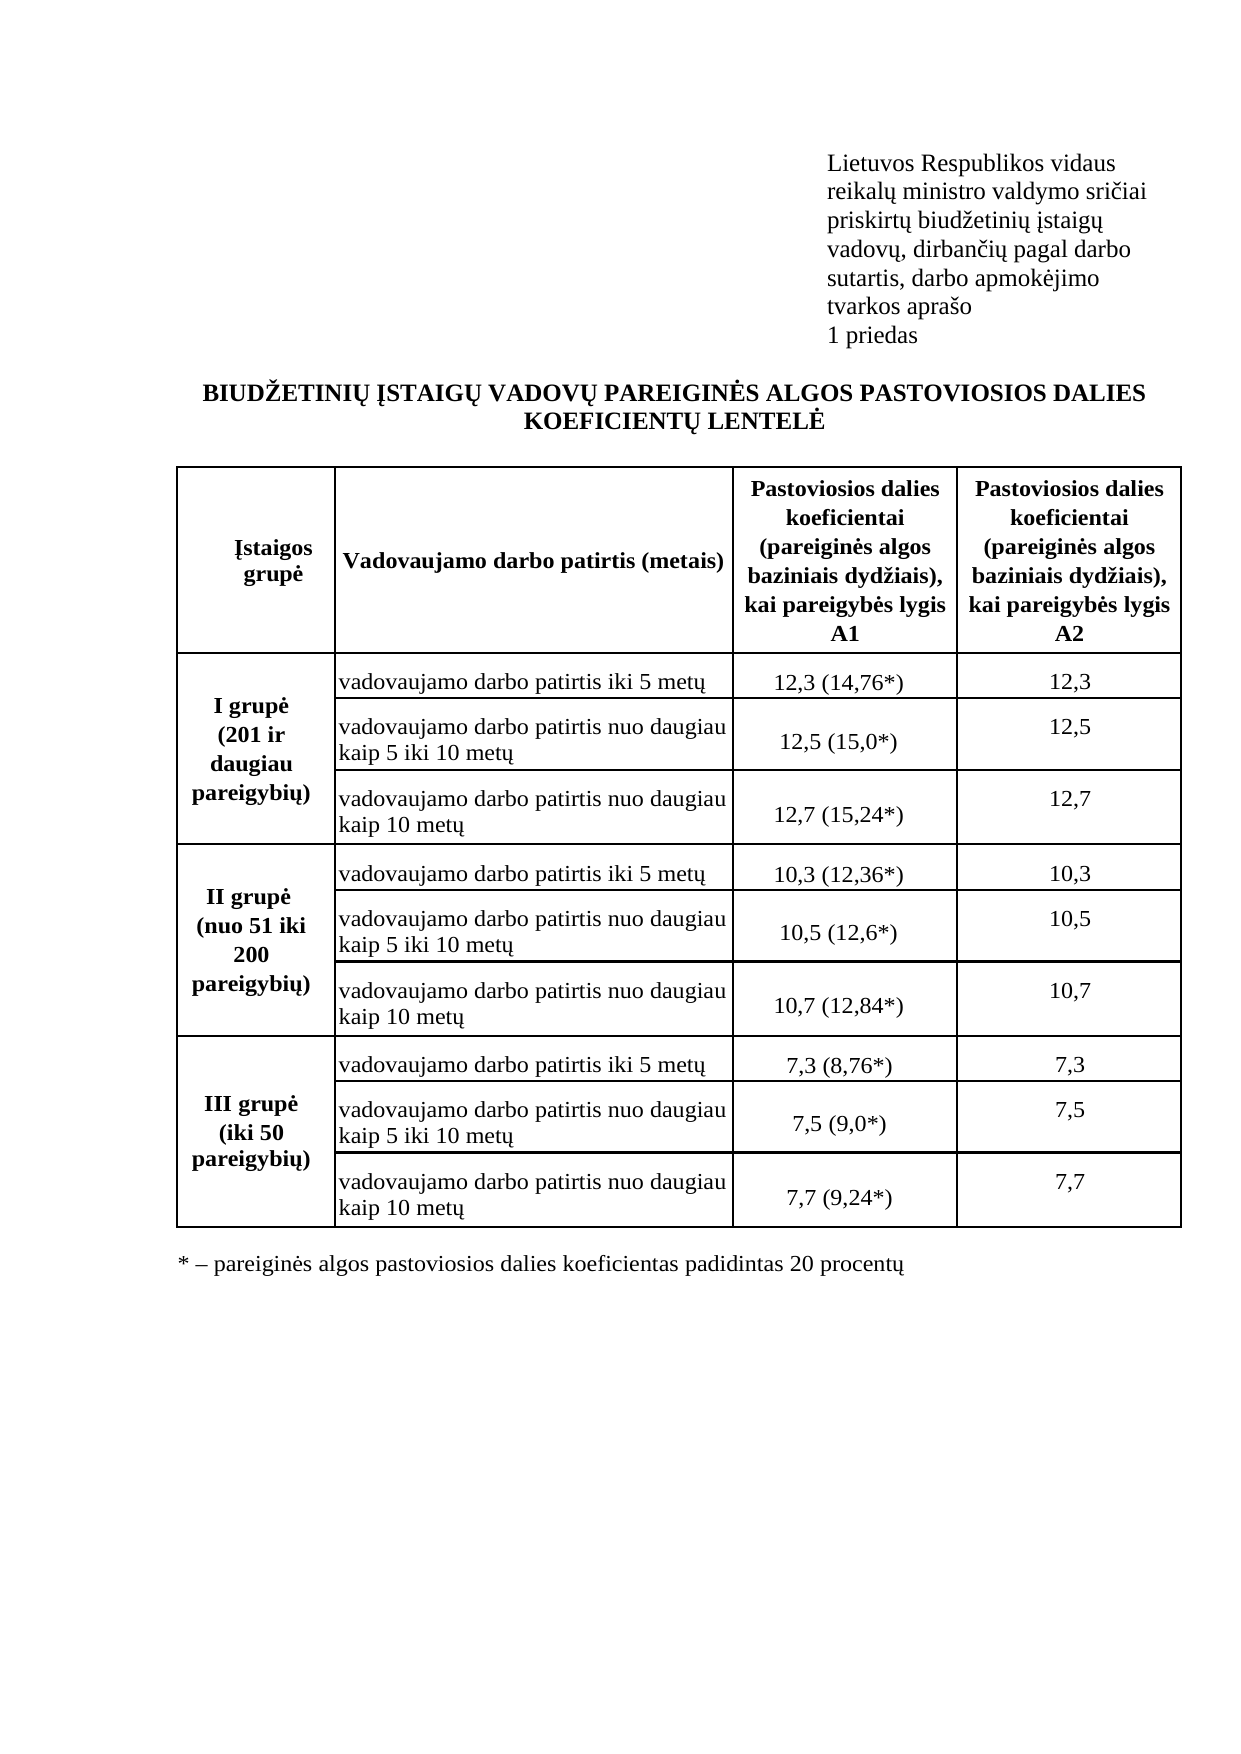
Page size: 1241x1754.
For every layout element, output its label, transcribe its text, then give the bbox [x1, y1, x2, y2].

table_cell vadovaujamo darbo patirtis iki 5 metų [336, 1037, 732, 1080]
table_cell 12,3 [958, 654, 1180, 697]
table_cell vadovaujamo darbo patirtis nuo daugiau kaip 10 metų [336, 1154, 732, 1226]
table_cell 10,5 [958, 891, 1180, 960]
table_cell III grupė (iki 50 pareigybių) [178, 1037, 334, 1226]
table_cell 12,5 [958, 699, 1180, 769]
table_cell I grupė (201 ir daugiau pareigybių) [178, 654, 334, 843]
table_cell vadovaujamo darbo patirtis nuo daugiau kaip 5 iki 10 metų [336, 891, 732, 960]
text BIUDŽETINIŲ ĮSTAIGŲ VADOVŲ PAREIGINĖS ALGOS PASTOVIOSIOS DALIES KOEFICIENTŲ LENTELĖ [177, 378, 1172, 435]
table_cell 10,7 (12,84*) [734, 963, 956, 1035]
table_cell 7,7 [958, 1154, 1180, 1226]
table_cell vadovaujamo darbo patirtis nuo daugiau kaip 10 metų [336, 963, 732, 1035]
table_cell vadovaujamo darbo patirtis nuo daugiau kaip 5 iki 10 metų [336, 1082, 732, 1151]
table_header Pastoviosios dalies koeficientai (pareiginės algos baziniais dydžiais), kai pareigybės lygis A1 [734, 468, 956, 652]
table_cell vadovaujamo darbo patirtis nuo daugiau kaip 10 metų [336, 771, 732, 843]
table_cell 12,3 (14,76*) [734, 654, 956, 697]
table_header Įstaigos grupė [178, 468, 334, 652]
table_cell 12,5 (15,0*) [734, 699, 956, 769]
table_cell 7,5 (9,0*) [734, 1082, 956, 1151]
table_cell vadovaujamo darbo patirtis nuo daugiau kaip 5 iki 10 metų [336, 699, 732, 769]
table_cell 12,7 (15,24*) [734, 771, 956, 843]
table_header Vadovaujamo darbo patirtis (metais) [336, 468, 732, 652]
table_cell II grupė (nuo 51 iki 200 pareigybių) [178, 845, 334, 1035]
text Lietuvos Respublikos vidaus reikalų ministro valdymo sričiai priskirtų biudžetinių įstaigų vadovų, dirbančių pagal darbo sutartis, darbo apmokėjimo tvarkos aprašo [827, 148, 1172, 320]
table_cell 10,3 (12,36*) [734, 845, 956, 888]
table_cell 10,5 (12,6*) [734, 891, 956, 960]
table_cell 7,3 [958, 1037, 1180, 1080]
table_cell vadovaujamo darbo patirtis iki 5 metų [336, 654, 732, 697]
text * – pareiginės algos pastoviosios dalies koeficientas padidintas 20 procentų [177, 1251, 1172, 1277]
text 1 priedas [827, 320, 1172, 349]
table_cell vadovaujamo darbo patirtis iki 5 metų [336, 845, 732, 888]
table_cell 7,7 (9,24*) [734, 1154, 956, 1226]
table_cell 7,5 [958, 1082, 1180, 1151]
table_cell 7,3 (8,76*) [734, 1037, 956, 1080]
table_cell 10,3 [958, 845, 1180, 888]
table_cell 10,7 [958, 963, 1180, 1035]
table_header Pastoviosios dalies koeficientai (pareiginės algos baziniais dydžiais), kai pareigybės lygis A2 [958, 468, 1180, 652]
table_cell 12,7 [958, 771, 1180, 843]
